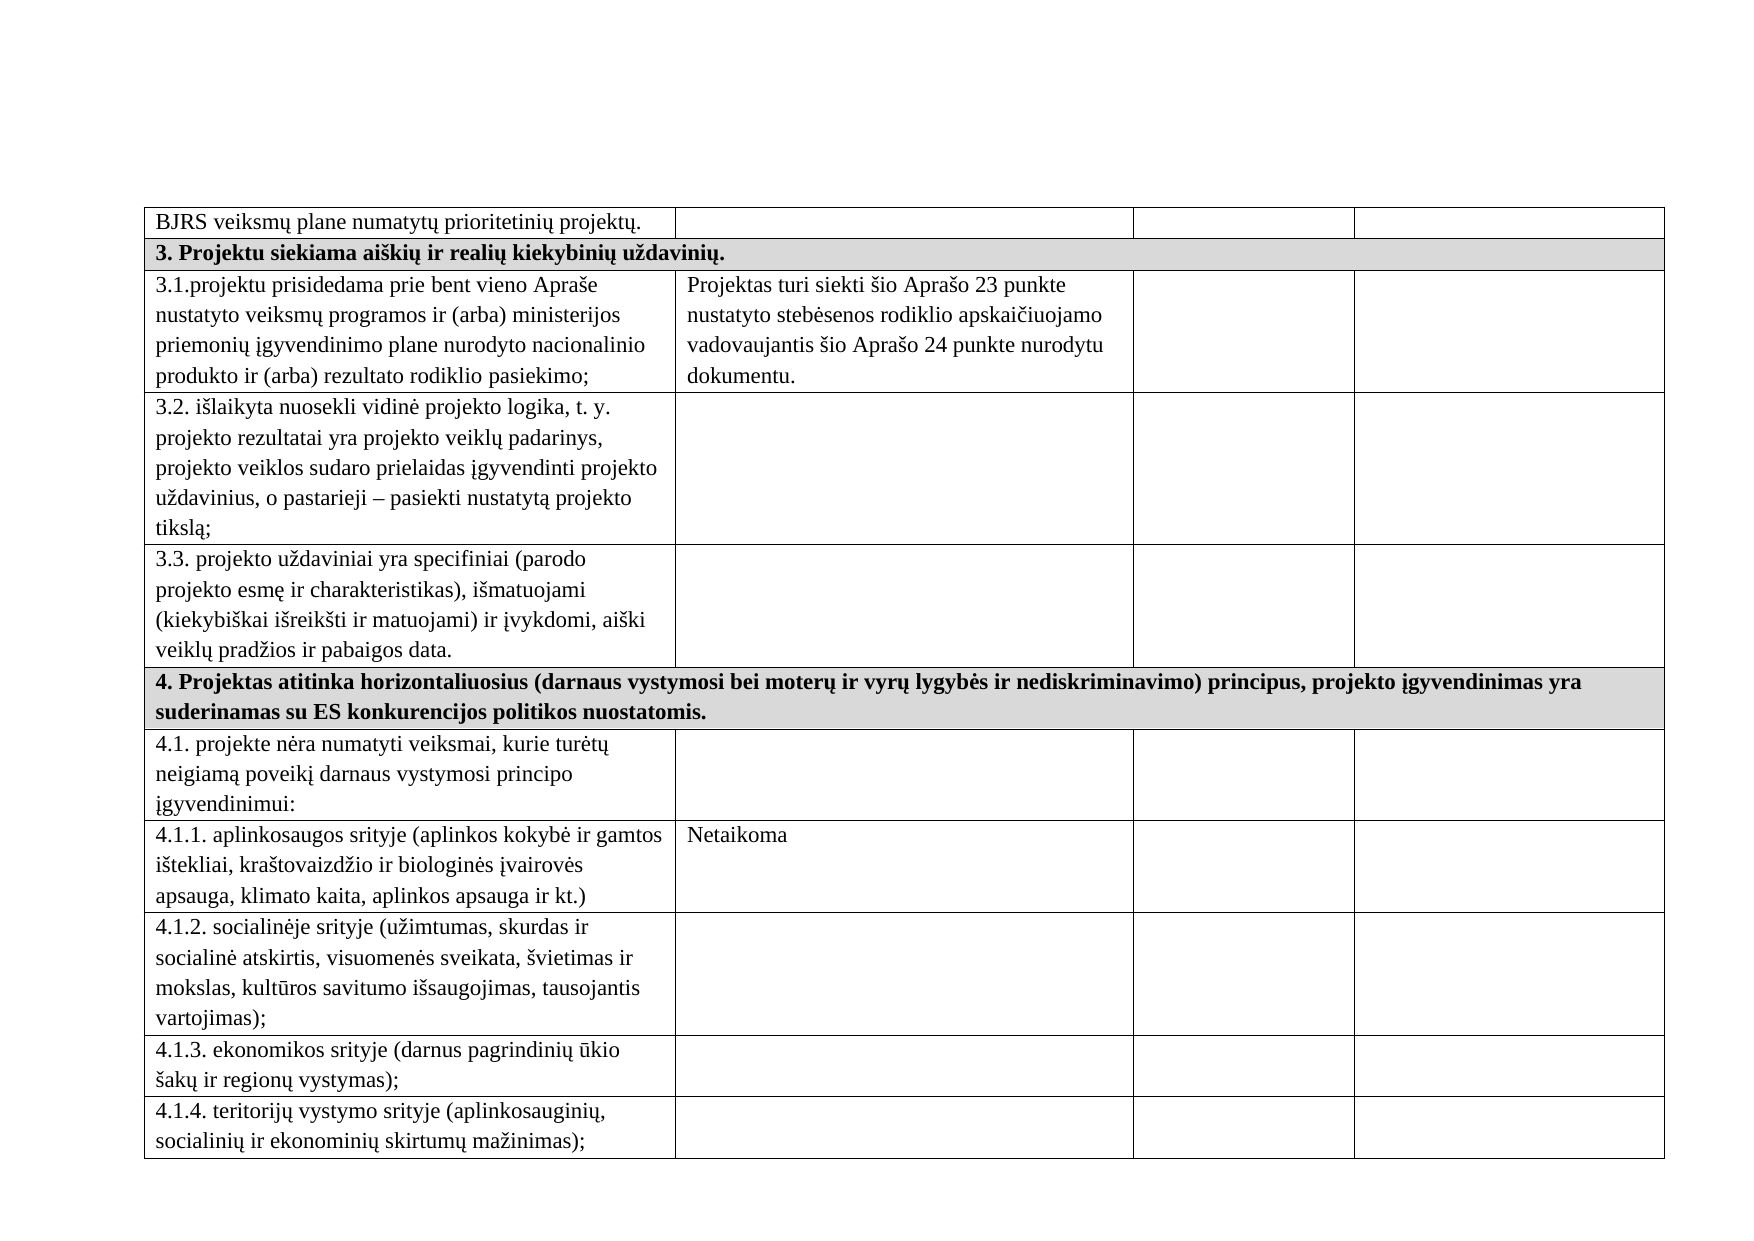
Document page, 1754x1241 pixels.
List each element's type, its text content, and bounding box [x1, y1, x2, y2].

table_cell 4. Projektas atitinka horizontaliuosius (darnaus vystymosi bei moterų ir vyrų lygybės ir nediskriminavimo) principus, projekto įgyvendinimas yra suderinamas su ES konkurencijos politikos nuostatomis. [145, 668, 1664, 728]
table_cell [1355, 1097, 1664, 1157]
table_cell 3.3. projekto uždaviniai yra specifiniai (parodo projekto esmę ir charakteristikas), išmatuojami (kiekybiškai išreikšti ir matuojami) ir įvykdomi, aiški veiklų pradžios ir pabaigos data. [145, 545, 675, 667]
table_cell [1355, 821, 1664, 912]
table_cell [1355, 730, 1664, 820]
table_cell [1134, 393, 1354, 544]
table_cell 4.1.1. aplinkosaugos srityje (aplinkos kokybė ir gamtos ištekliai, kraštovaizdžio ir biologinės įvairovės apsauga, klimato kaita, aplinkos apsauga ir kt.) [145, 821, 675, 912]
table_cell [1134, 208, 1354, 238]
table_cell [676, 1097, 1133, 1157]
table_cell BJRS veiksmų plane numatytų prioritetinių projektų. [145, 208, 675, 238]
table_cell [1134, 913, 1354, 1034]
table_cell [676, 730, 1133, 820]
table_cell [1134, 821, 1354, 912]
table_cell 3.1.projektu prisidedama prie bent vieno Apraše nustatyto veiksmų programos ir (arba) ministerijos priemonių įgyvendinimo plane nurodyto nacionalinio produkto ir (arba) rezultato rodiklio pasiekimo; [145, 271, 675, 392]
table_cell [1355, 393, 1664, 544]
table_cell [676, 913, 1133, 1034]
table_cell [1134, 1097, 1354, 1157]
table_cell [1134, 730, 1354, 820]
table_cell 4.1. projekte nėra numatyti veiksmai, kurie turėtų neigiamą poveikį darnaus vystymosi principo įgyvendinimui: [145, 730, 675, 820]
table_cell 3.2. išlaikyta nuosekli vidinė projekto logika, t. y. projekto rezultatai yra projekto veiklų padarinys, projekto veiklos sudaro prielaidas įgyvendinti projekto uždavinius, o pastarieji – pasiekti nustatytą projekto tikslą; [145, 393, 675, 544]
table_cell [1134, 271, 1354, 392]
table_cell [676, 208, 1133, 238]
table_cell [1355, 913, 1664, 1034]
table_cell 3. Projektu siekiama aiškių ir realių kiekybinių uždavinių. [145, 239, 1664, 270]
table_cell [676, 393, 1133, 544]
table_cell [1134, 1036, 1354, 1096]
table_cell [1355, 271, 1664, 392]
table_cell [1134, 545, 1354, 667]
table_cell [1355, 545, 1664, 667]
table_cell [676, 1036, 1133, 1096]
table_cell 4.1.4. teritorijų vystymo srityje (aplinkosauginių, socialinių ir ekonominių skirtumų mažinimas); [145, 1097, 675, 1157]
table_cell [1355, 1036, 1664, 1096]
table_cell 4.1.2. socialinėje srityje (užimtumas, skurdas ir socialinė atskirtis, visuomenės sveikata, švietimas ir mokslas, kultūros savitumo išsaugojimas, tausojantis vartojimas); [145, 913, 675, 1034]
table_cell Netaikoma [676, 821, 1133, 912]
table_cell [676, 545, 1133, 667]
table_cell Projektas turi siekti šio Aprašo 23 punkte nustatyto stebėsenos rodiklio apskaičiuojamo vadovaujantis šio Aprašo 24 punkte nurodytu dokumentu. [676, 271, 1133, 392]
table_cell 4.1.3. ekonomikos srityje (darnus pagrindinių ūkio šakų ir regionų vystymas); [145, 1036, 675, 1096]
table_cell [1355, 208, 1664, 238]
